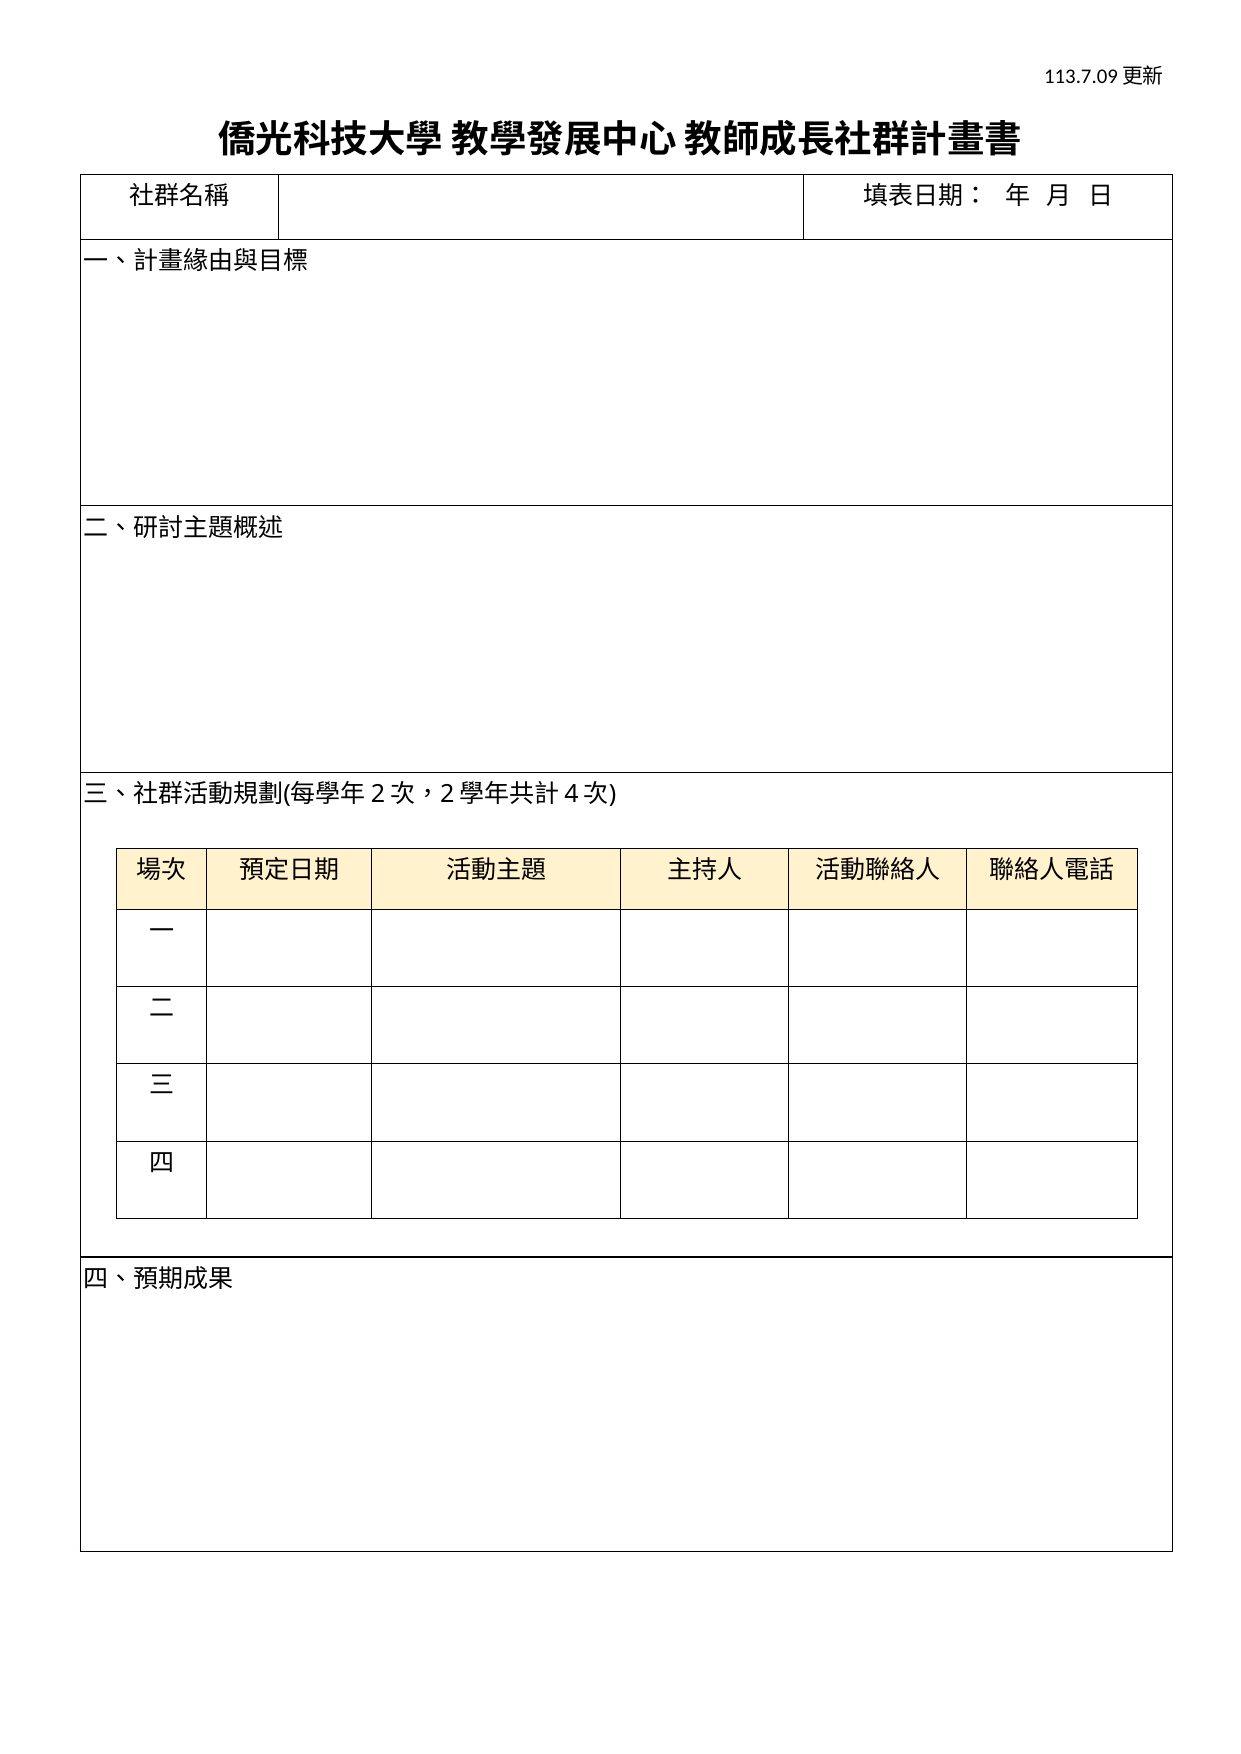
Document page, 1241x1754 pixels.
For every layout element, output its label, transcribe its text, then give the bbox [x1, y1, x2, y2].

table_header [279, 175, 803, 239]
table_cell [967, 1142, 1137, 1218]
table_cell 四 [117, 1142, 206, 1218]
table_header 場次 [117, 849, 206, 909]
table_cell [372, 1064, 620, 1141]
table_cell [372, 987, 620, 1063]
table_header 預定日期 [207, 849, 371, 909]
table_header 活動主題 [372, 849, 620, 909]
table_cell [372, 910, 620, 986]
table_cell [207, 910, 371, 986]
table_cell [207, 1064, 371, 1141]
text 僑光科技大學 教學發展中心 教師成長社群計畫書 [77, 99, 1163, 174]
table_cell [207, 987, 371, 1063]
table_cell 四、預期成果 [81, 1258, 1172, 1551]
table_cell [789, 1142, 966, 1218]
table_cell [967, 987, 1137, 1063]
table_header 主持人 [621, 849, 788, 909]
table_cell [621, 987, 788, 1063]
table_cell 一 [117, 910, 206, 986]
table_cell [207, 1142, 371, 1218]
table_cell 一、計畫緣由與目標 [81, 240, 1172, 505]
table_cell [789, 987, 966, 1063]
table_cell [621, 910, 788, 986]
table_header 活動聯絡人 [789, 849, 966, 909]
table_header 聯絡人電話 [967, 849, 1137, 909]
table_cell [789, 910, 966, 986]
table_cell [967, 1064, 1137, 1141]
table_cell 二、研討主題概述 [81, 506, 1172, 772]
table_cell 二 [117, 987, 206, 1063]
table_cell [967, 910, 1137, 986]
table_header 社群名稱 [81, 175, 278, 239]
table_cell [789, 1064, 966, 1141]
table_cell 三、社群活動規劃(每學年2次，2學年共計4次) [81, 773, 1172, 1256]
table_cell [621, 1142, 788, 1218]
table_cell [372, 1142, 620, 1218]
table_header 填表日期： 年 月 日 [804, 175, 1172, 239]
table_cell 三 [117, 1064, 206, 1141]
table_cell [621, 1064, 788, 1141]
